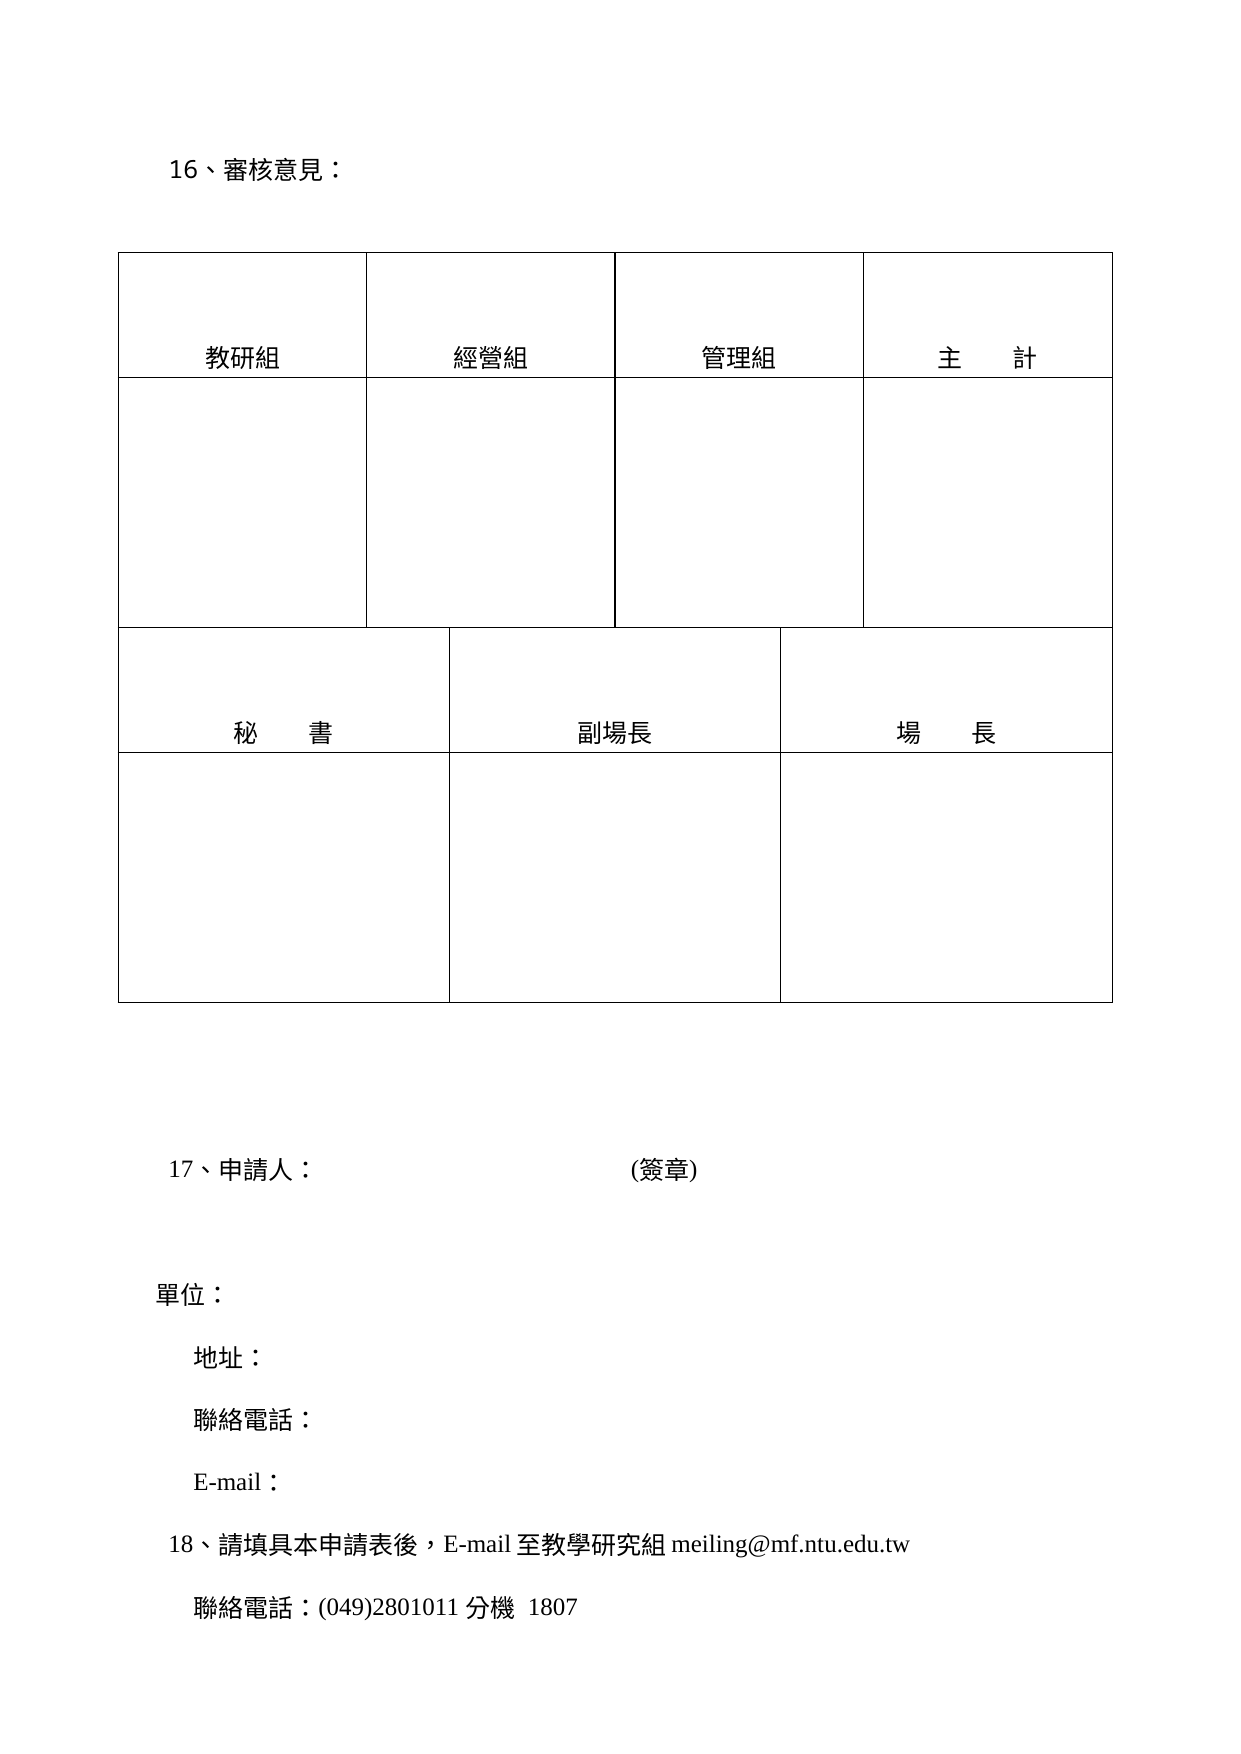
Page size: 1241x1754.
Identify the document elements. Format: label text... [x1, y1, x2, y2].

table_header 主 計 [864, 253, 1112, 377]
text 地址： [118, 1314, 1122, 1377]
table_cell 副場長 [450, 628, 780, 752]
table_cell [450, 753, 780, 1002]
table_header 管理組 [616, 253, 863, 377]
text E-mail： [118, 1439, 1122, 1502]
text 單位： [118, 1252, 1122, 1314]
table_header 教研組 [119, 253, 366, 377]
table_cell [781, 753, 1112, 1002]
list 申請人： (簽章) [168, 1127, 1122, 1189]
table_cell [616, 378, 863, 627]
text 聯絡電話：(049)2801011 分機 1807 [118, 1564, 1122, 1627]
list 審核意見： [168, 127, 1122, 189]
table_cell [864, 378, 1112, 627]
list 請填具本申請表後，E-mail至教學研究組meiling@mf.ntu.edu.tw [168, 1502, 1122, 1564]
table_cell [119, 378, 366, 627]
table_cell [367, 378, 614, 627]
table_cell [119, 753, 449, 1002]
table_cell 秘 書 [119, 628, 449, 752]
table_cell 場 長 [781, 628, 1112, 752]
table_header 經營組 [367, 253, 614, 377]
text 聯絡電話： [118, 1377, 1122, 1439]
